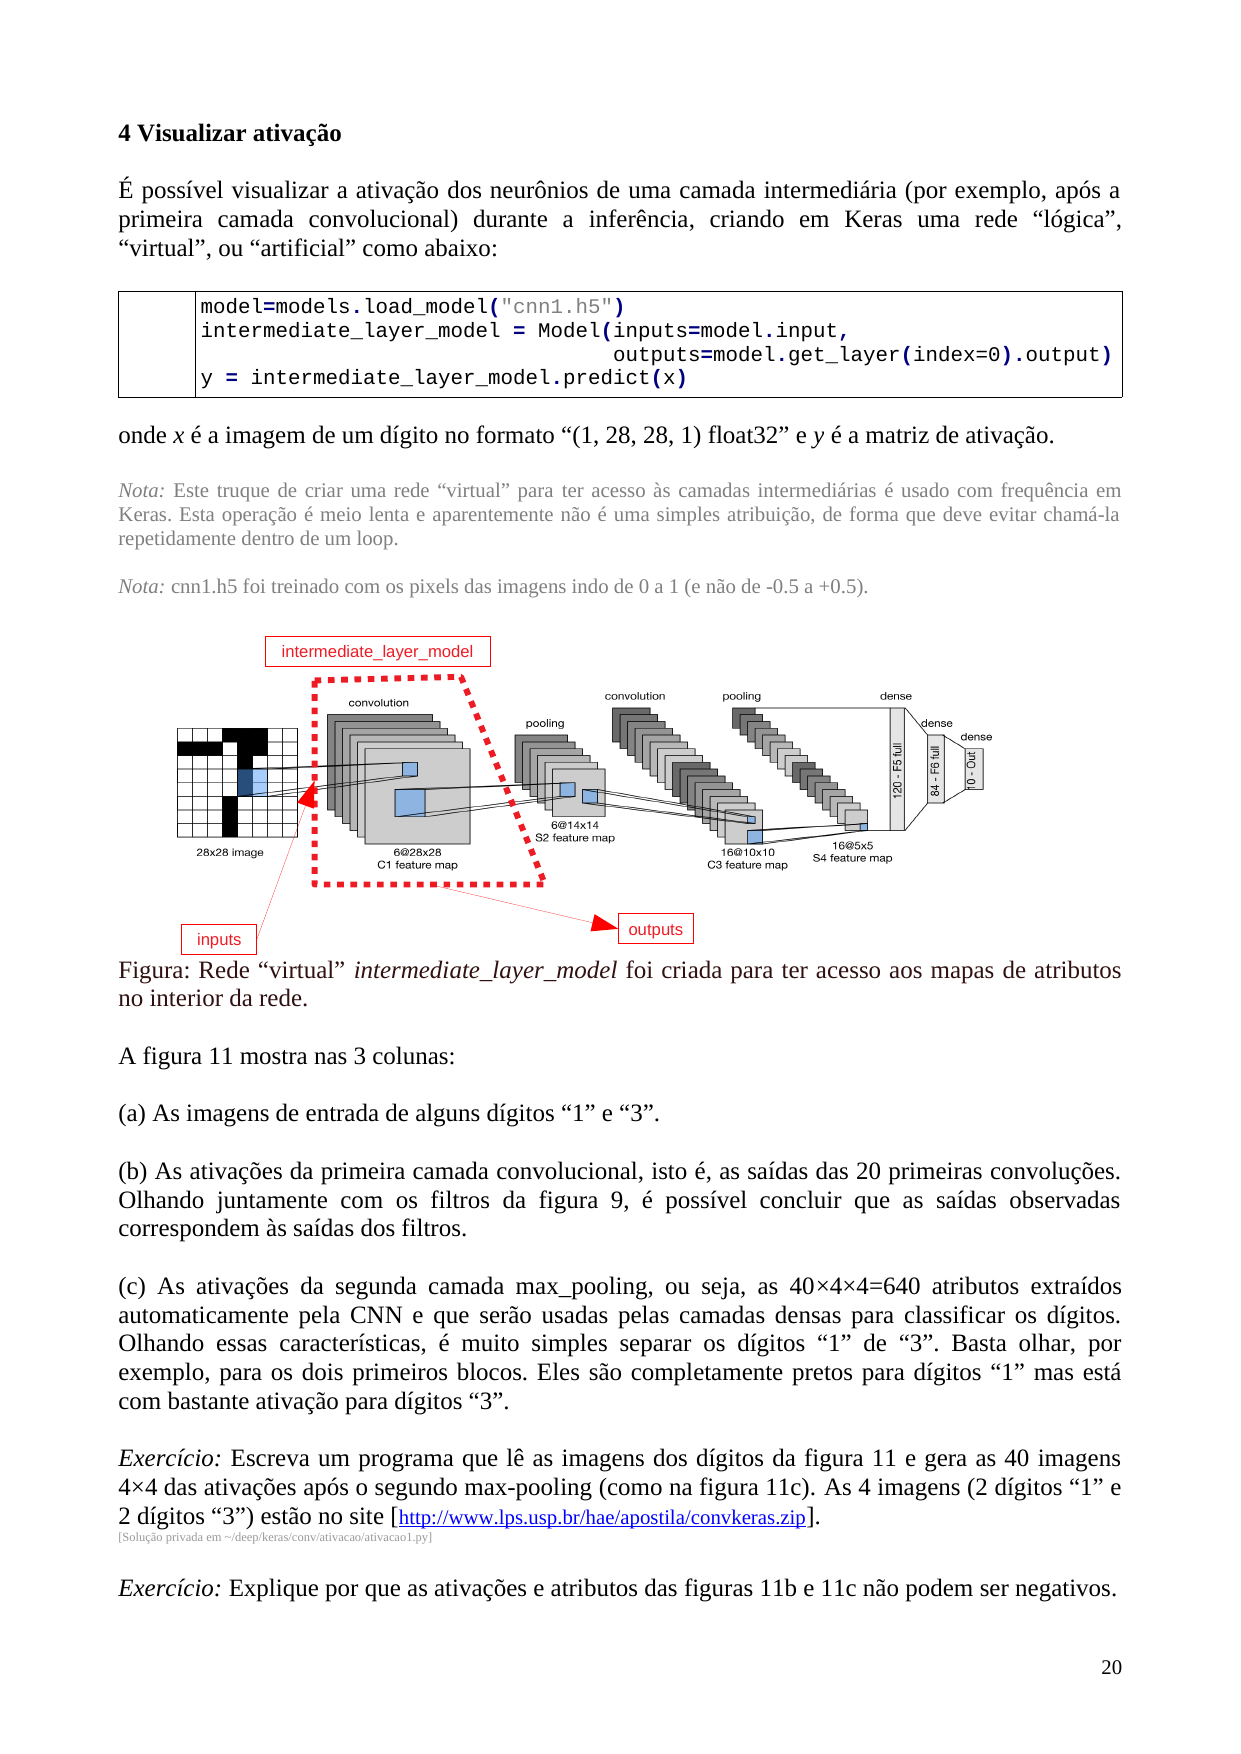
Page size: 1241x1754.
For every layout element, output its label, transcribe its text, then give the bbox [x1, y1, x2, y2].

table_header [119, 292, 195, 397]
text Nota: Este truque de criar uma rede “virtual” para ter acesso às camadas intermediárias é usado com frequência em Keras. Esta operação é meio lenta e aparentemente não é uma simples atribuição, de forma que deve evitar chamá-la repetidamente dentro de um loop. [118, 478, 1122, 550]
text Nota: cnn1.h5 foi treinado com os pixels das imagens indo de 0 a 1 (e não de -0.5 a +0.5). [118, 574, 1122, 598]
text (a) As imagens de entrada de alguns dígitos “1” e “3”. [118, 1098, 1122, 1127]
text (c) As ativações da segunda camada max_pooling, ou seja, as 40×4×4=640 atributos extraídos automaticamente pela CNN e que serão usadas pelas camadas densas para classificar os dígitos. Olhando essas características, é muito simples separar os dígitos “1” de “3”. Basta olhar, por exemplo, para os dois primeiros blocos. Eles são completamente pretos para dígitos “1” mas está com bastante ativação para dígitos “3”. [118, 1271, 1122, 1415]
text (b) As ativações da primeira camada convolucional, isto é, as saídas das 20 primeiras convoluções. Olhando juntamente com os filtros da figura 9, é possível concluir que as saídas observadas correspondem às saídas dos filtros. [118, 1156, 1122, 1242]
picture [619, 914, 693, 929]
text [Solução privada em ~/deep/keras/conv/ativacao/ativacao1.py] [118, 1530, 1122, 1544]
table_header model=models.load_model("cnn1.h5") intermediate_layer_model = Model(inputs=model.input, outputs=model.get_layer(index=0).output) y = intermediate_layer_model.predict(x) [196, 292, 1122, 397]
text É possível visualizar a ativação dos neurônios de uma camada intermediária (por exemplo, após a primeira camada convolucional) durante a inferência, criando em Keras uma rede “lógica”, “virtual”, ou “artificial” como abaixo: [118, 176, 1122, 262]
picture [182, 925, 256, 929]
text Exercício: Escreva um programa que lê as imagens dos dígitos da figura 11 e gera as 40 imagens 4×4 das ativações após o segundo max-pooling (como na figura 11c). As 4 imagens (2 dígitos “1” e 2 dígitos “3”) estão no site [http://www.lps.usp.br/hae/apostila/convkeras.zip]. [118, 1443, 1122, 1530]
text ­4 Visualizar ativação [118, 118, 1122, 147]
text A figura 11 mostra nas 3 colunas: [118, 1041, 1122, 1070]
text onde x é a imagem de um dígito no formato “(1, 28, 28, 1) float32” e y é a matriz de ativação. [118, 421, 1122, 449]
text Exercício: Explique por que as ativações e atributos das figuras 11b e 11c não podem ser negativos. [118, 1573, 1122, 1602]
picture [177, 626, 1063, 929]
text Figura: Rede “virtual” intermediate_layer_model foi criada para ter acesso aos mapas de atributos no interior da rede. [118, 955, 1122, 1012]
